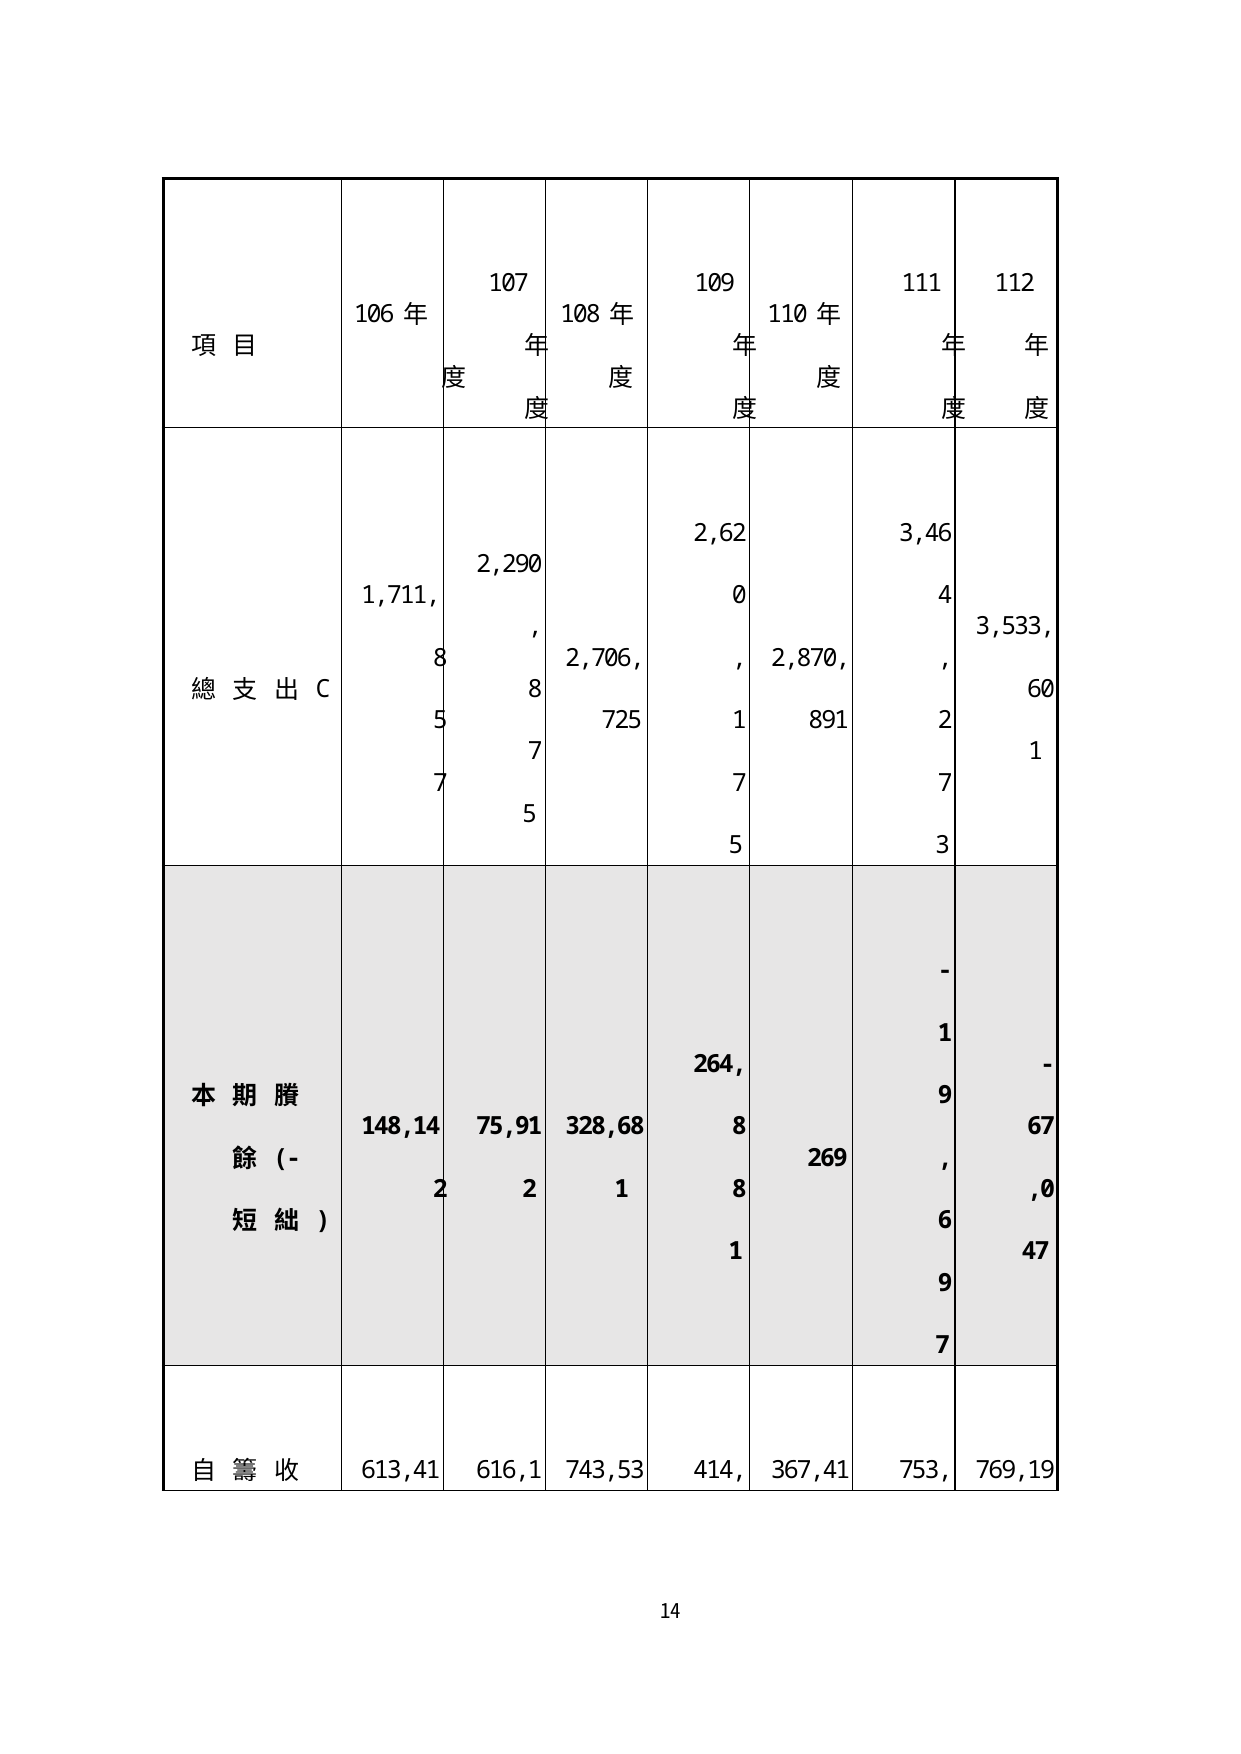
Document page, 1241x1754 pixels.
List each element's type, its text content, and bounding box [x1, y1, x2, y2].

table_header 項目 [165, 180, 341, 427]
table_header 108年度 [546, 180, 647, 427]
table_cell 264,881 [648, 866, 749, 1365]
table_cell -19,697 [853, 866, 954, 1365]
table_cell 總支出C [165, 428, 341, 865]
table_cell 367,41 [750, 1366, 852, 1490]
table_cell 1,711,857 [342, 428, 443, 865]
table_cell 753, [853, 1366, 954, 1490]
table_cell -67,047 [956, 866, 1056, 1365]
table_cell 616,129 [444, 1366, 545, 1490]
table_header 110年度 [750, 180, 852, 427]
table_cell 2,620,175 [648, 428, 749, 865]
table_header 109年度 [648, 180, 749, 427]
table_cell 2,870,891 [750, 428, 852, 865]
table_cell 2,706,725 [546, 428, 647, 865]
table_cell 269 [750, 866, 852, 1365]
table_cell 328,681 [546, 866, 647, 1365]
table_cell 743,53 [546, 1366, 647, 1490]
table_header 106年度 [342, 180, 443, 427]
table_cell 75,912 [444, 866, 545, 1365]
table_cell 3,533,601 [956, 428, 1056, 865]
table_header 112年度 [956, 180, 1056, 427]
table_cell 414, [648, 1366, 749, 1490]
table_cell 本期賸餘(-短絀) [165, 866, 341, 1365]
table_cell 613,419 [342, 1366, 443, 1490]
table_cell 769,19 [956, 1366, 1056, 1490]
table_cell 2,290,875 [444, 428, 545, 865]
table_cell 自籌收 [165, 1366, 341, 1490]
table_header 107年度 [444, 180, 545, 427]
table_cell 148,142 [342, 866, 443, 1365]
table_header 111年度 [853, 180, 954, 427]
table_cell 3,464,273 [853, 428, 954, 865]
